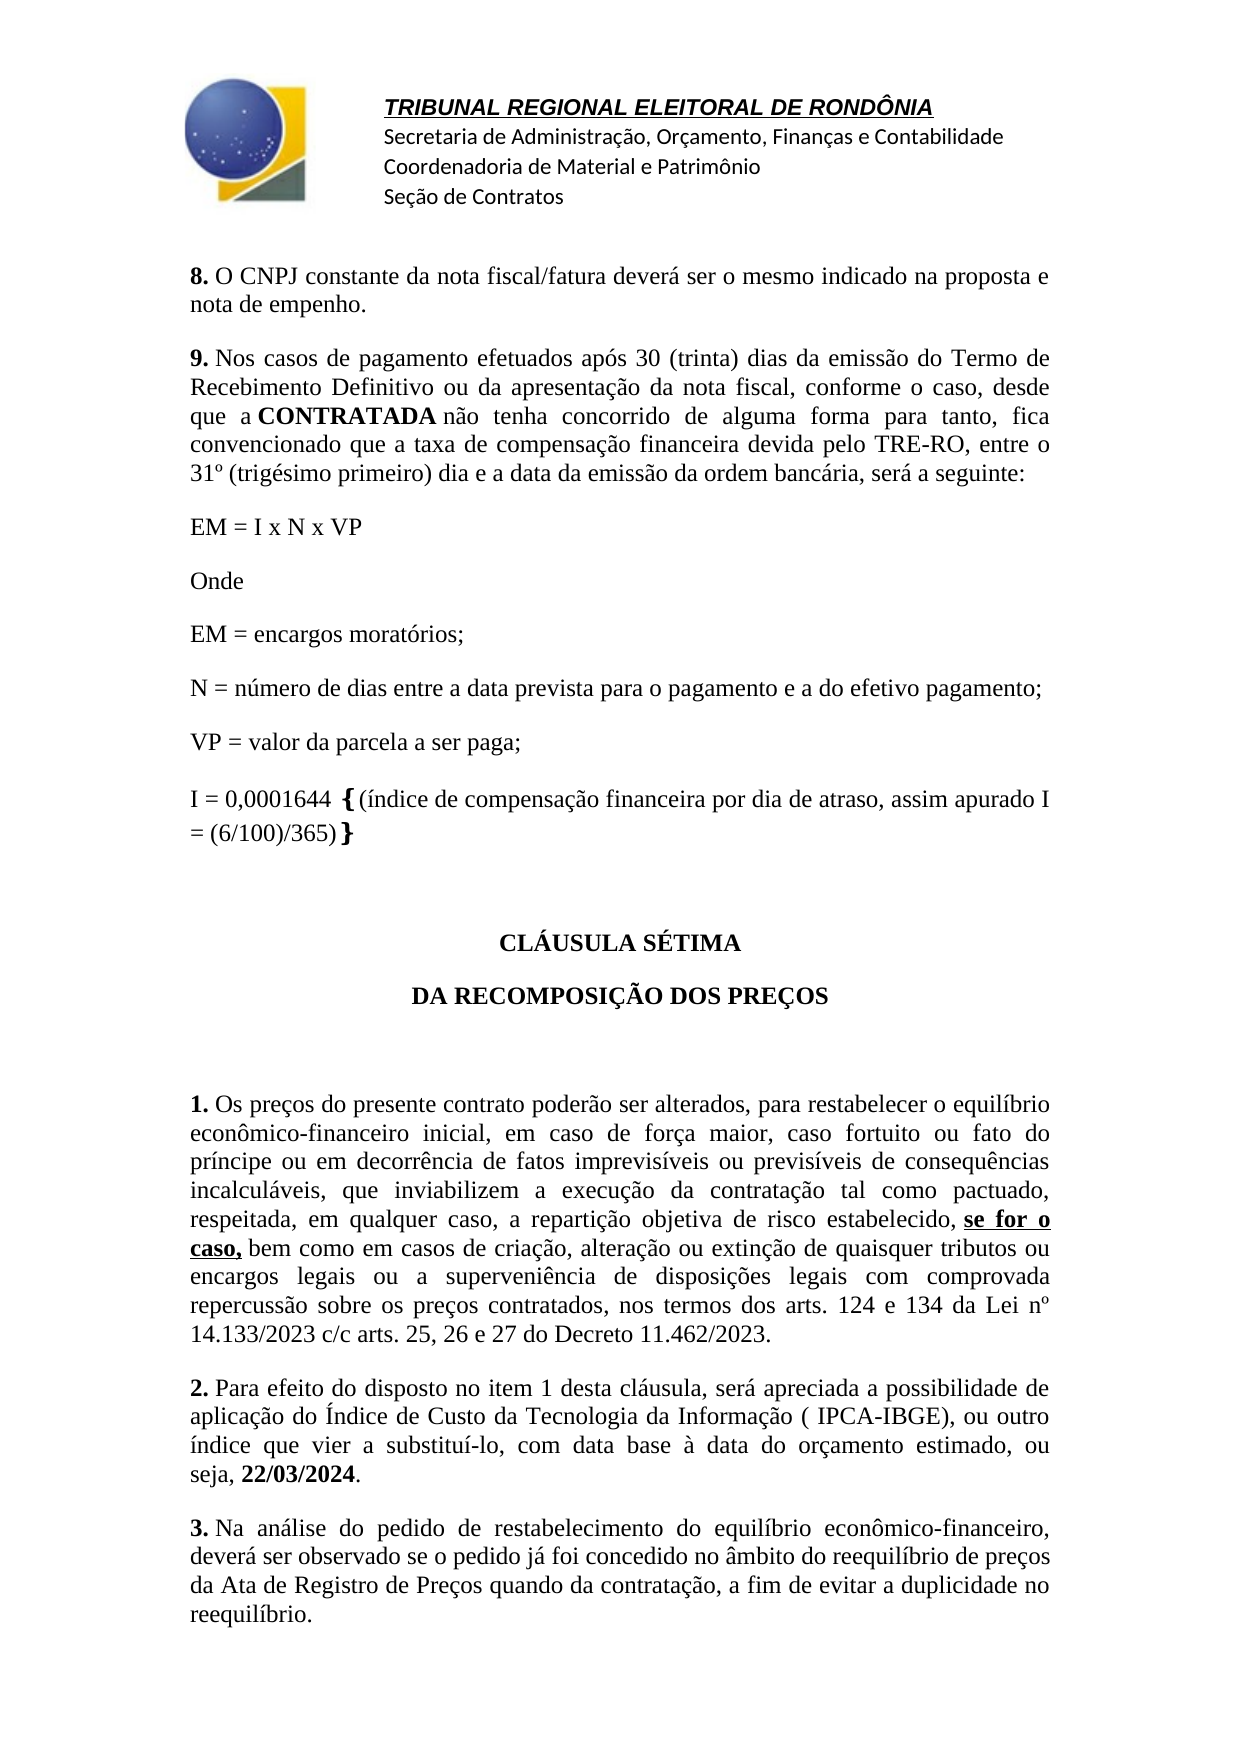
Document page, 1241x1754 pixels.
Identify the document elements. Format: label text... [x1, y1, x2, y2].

text 2. Para efeito do disposto no item 1 desta cláusula, será apreciada a possibilidade de aplicação do Índice de Custo da Tecnologia da Informação ( IPCA-IBGE), ou outro índice que vier a substituí-lo, com data base à data do orçamento estimado, ou seja, 22/03/2024. [190, 1373, 1051, 1488]
text 1. Os preços do presente contrato poderão ser alterados, para restabelecer o equilíbrio econômico-financeiro inicial, em caso de força maior, caso fortuito ou fato do príncipe ou em decorrência de fatos imprevisíveis ou previsíveis de consequências incalculáveis, que inviabilizem a execução da contratação tal como pactuado, respeitada, em qualquer caso, a repartição objetiva de risco estabelecido, se for o caso, bem como em casos de criação, alteração ou extinção de quaisquer tributos ou encargos legais ou a superveniência de disposições legais com comprovada repercussão sobre os preços contratados, nos termos dos arts. 124 e 134 da Lei nº 14.133/2023 c/c arts. 25, 26 e 27 do Decreto 11.462/2023. [190, 1089, 1051, 1348]
text 8. O CNPJ constante da nota fiscal/fatura deverá ser o mesmo indicado na proposta e nota de empenho. [190, 261, 1051, 318]
text VP = valor da parcela a ser paga; [190, 727, 1051, 756]
text CLÁUSULA SÉTIMA [190, 928, 1051, 956]
text Onde [190, 566, 1051, 594]
text 9. Nos casos de pagamento efetuados após 30 (trinta) dias da emissão do Termo de Recebimento Definitivo ou da apresentação da nota fiscal, conforme o caso, desde que a CONTRATADA não tenha concorrido de alguma forma para tanto, fica convencionado que a taxa de compensação financeira devida pelo TRE-RO, entre o 31º (trigésimo primeiro) dia e a data da emissão da ordem bancária, será a seguinte: [190, 343, 1051, 487]
text EM = I x N x VP [190, 512, 1051, 541]
text I = 0,0001644 ❴(índice de compensação financeira por dia de atraso, assim apurado I = (6/100)/365)❵ [190, 781, 1051, 849]
text DA RECOMPOSIÇÃO DOS PREÇOS [190, 981, 1051, 1010]
text N = número de dias entre a data prevista para o pagamento e a do efetivo pagamento; [190, 673, 1051, 702]
text 3. Na análise do pedido de restabelecimento do equilíbrio econômico-financeiro, deverá ser observado se o pedido já foi concedido no âmbito do reequilíbrio de preços da Ata de Registro de Preços quando da contratação, a fim de evitar a duplicidade no reequilíbrio. [190, 1513, 1051, 1628]
text EM = encargos moratórios; [190, 619, 1051, 648]
